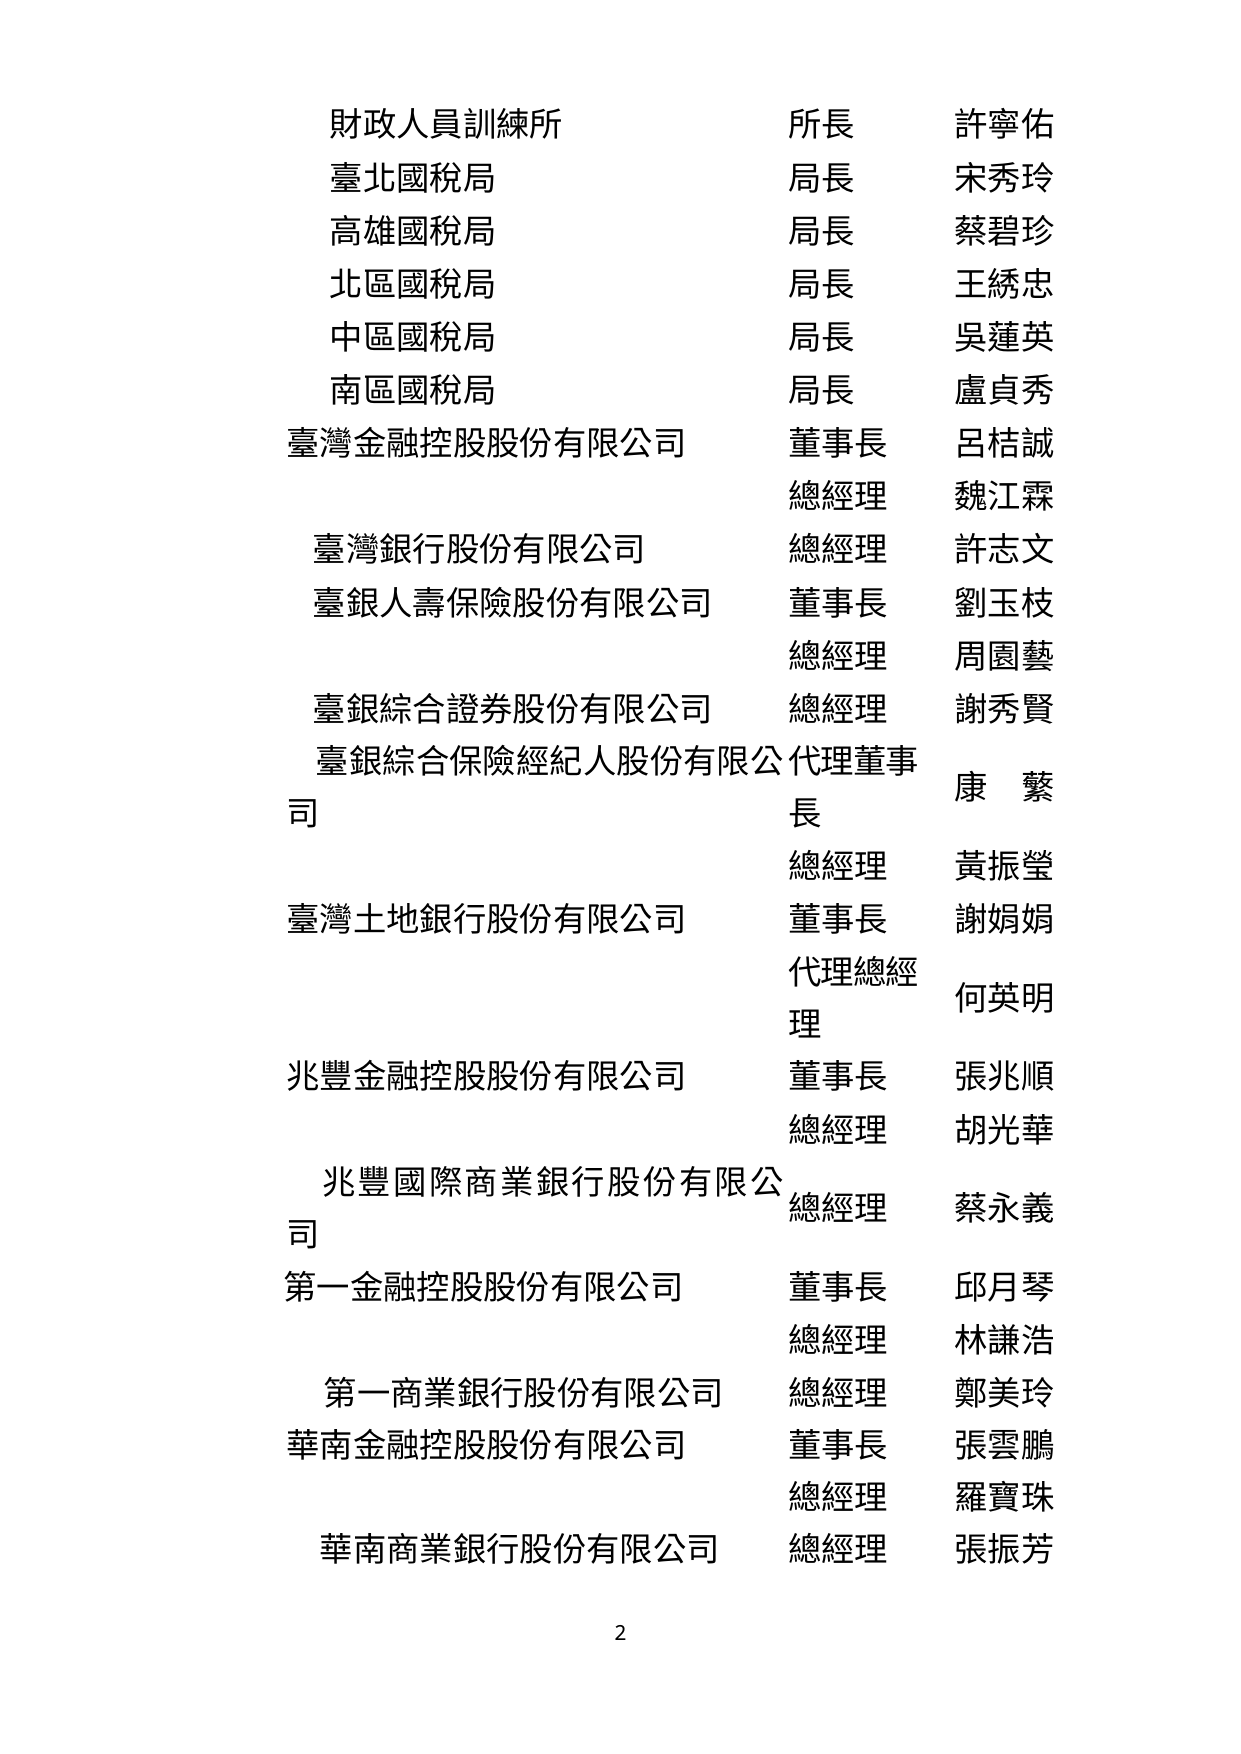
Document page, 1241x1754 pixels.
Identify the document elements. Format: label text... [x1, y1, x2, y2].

table_cell 蔡碧珍 [950, 201, 1117, 254]
table_cell 局長 [787, 307, 950, 360]
table_cell 總經理 [787, 520, 950, 573]
table_cell 吳蓮英 [950, 307, 1117, 360]
table_cell 張兆順 [950, 1047, 1117, 1100]
table_cell 第一金融控股股份有限公司 [283, 1257, 787, 1310]
table_cell 臺灣土地銀行股份有限公司 [283, 889, 787, 942]
table_cell 謝娟娟 [950, 889, 1117, 942]
table_cell 財政人員訓練所 [283, 95, 787, 148]
table_cell 董事長 [787, 1415, 950, 1467]
table_cell 胡光華 [950, 1100, 1117, 1153]
table_cell 臺銀人壽保險股份有限公司 [283, 573, 787, 626]
table_cell 總經理 [787, 1468, 950, 1519]
table_cell [283, 466, 787, 519]
table_cell 所長 [787, 95, 950, 148]
table_cell 總經理 [787, 1310, 950, 1363]
table_cell 華南商業銀行股份有限公司 [283, 1520, 787, 1572]
table_cell 邱月琴 [950, 1257, 1117, 1310]
table_cell 王綉忠 [950, 254, 1117, 307]
table_cell [283, 1468, 787, 1519]
table_cell 宋秀玲 [950, 148, 1117, 201]
table_cell 局長 [787, 254, 950, 307]
table_cell 臺銀綜合證券股份有限公司 [283, 679, 787, 732]
table_cell 代理總經理 [787, 943, 950, 1047]
table_cell 黃振瑩 [950, 836, 1117, 889]
table_cell 臺北國稅局 [283, 148, 787, 201]
table_cell 許志文 [950, 520, 1117, 573]
table_cell 呂桔誠 [950, 413, 1117, 466]
table_cell 局長 [787, 201, 950, 254]
table_cell 何英明 [950, 943, 1117, 1047]
table_cell 鄭美玲 [950, 1363, 1117, 1415]
table_cell 代理董事長 [787, 732, 950, 836]
table_cell 羅寶珠 [950, 1468, 1117, 1519]
table_cell 盧貞秀 [950, 360, 1117, 413]
table_cell 總經理 [787, 836, 950, 889]
table_cell [283, 626, 787, 679]
table_cell 臺灣銀行股份有限公司 [283, 520, 787, 573]
table_cell [283, 943, 787, 1047]
table_cell 華南金融控股股份有限公司 [283, 1415, 787, 1467]
table_cell 總經理 [787, 679, 950, 732]
table_cell 局長 [787, 360, 950, 413]
table_cell 蔡永義 [950, 1153, 1117, 1257]
table_cell 董事長 [787, 573, 950, 626]
table_cell 劉玉枝 [950, 573, 1117, 626]
table_cell 董事長 [787, 1257, 950, 1310]
table_cell 北區國稅局 [283, 254, 787, 307]
table_cell 張雲鵬 [950, 1415, 1117, 1467]
table_cell [283, 1310, 787, 1363]
table_cell 康 蘩 [950, 732, 1117, 836]
table_cell 林謙浩 [950, 1310, 1117, 1363]
table_cell 周園藝 [950, 626, 1117, 679]
table_cell 謝秀賢 [950, 679, 1117, 732]
table_cell 總經理 [787, 1363, 950, 1415]
table_cell 兆豐國際商業銀行股份有限公司 [283, 1153, 787, 1257]
table_cell 董事長 [787, 1047, 950, 1100]
table_cell 魏江霖 [950, 466, 1117, 519]
table_cell 董事長 [787, 413, 950, 466]
table_cell 臺銀綜合保險經紀人股份有限公司 [283, 732, 787, 836]
table_cell 董事長 [787, 889, 950, 942]
table_cell 臺灣金融控股股份有限公司 [283, 413, 787, 466]
table_cell 南區國稅局 [283, 360, 787, 413]
table_cell [283, 836, 787, 889]
table_cell 局長 [787, 148, 950, 201]
table_cell 兆豐金融控股股份有限公司 [283, 1047, 787, 1100]
table_cell 總經理 [787, 466, 950, 519]
table_cell 總經理 [787, 1153, 950, 1257]
table_cell 張振芳 [950, 1520, 1117, 1572]
table_cell 總經理 [787, 626, 950, 679]
table_cell 許寧佑 [950, 95, 1117, 148]
table_cell 總經理 [787, 1100, 950, 1153]
table_cell 中區國稅局 [283, 307, 787, 360]
table_cell 總經理 [787, 1520, 950, 1572]
table_cell [283, 1100, 787, 1153]
table_cell 第一商業銀行股份有限公司 [283, 1363, 787, 1415]
table_cell 高雄國稅局 [283, 201, 787, 254]
